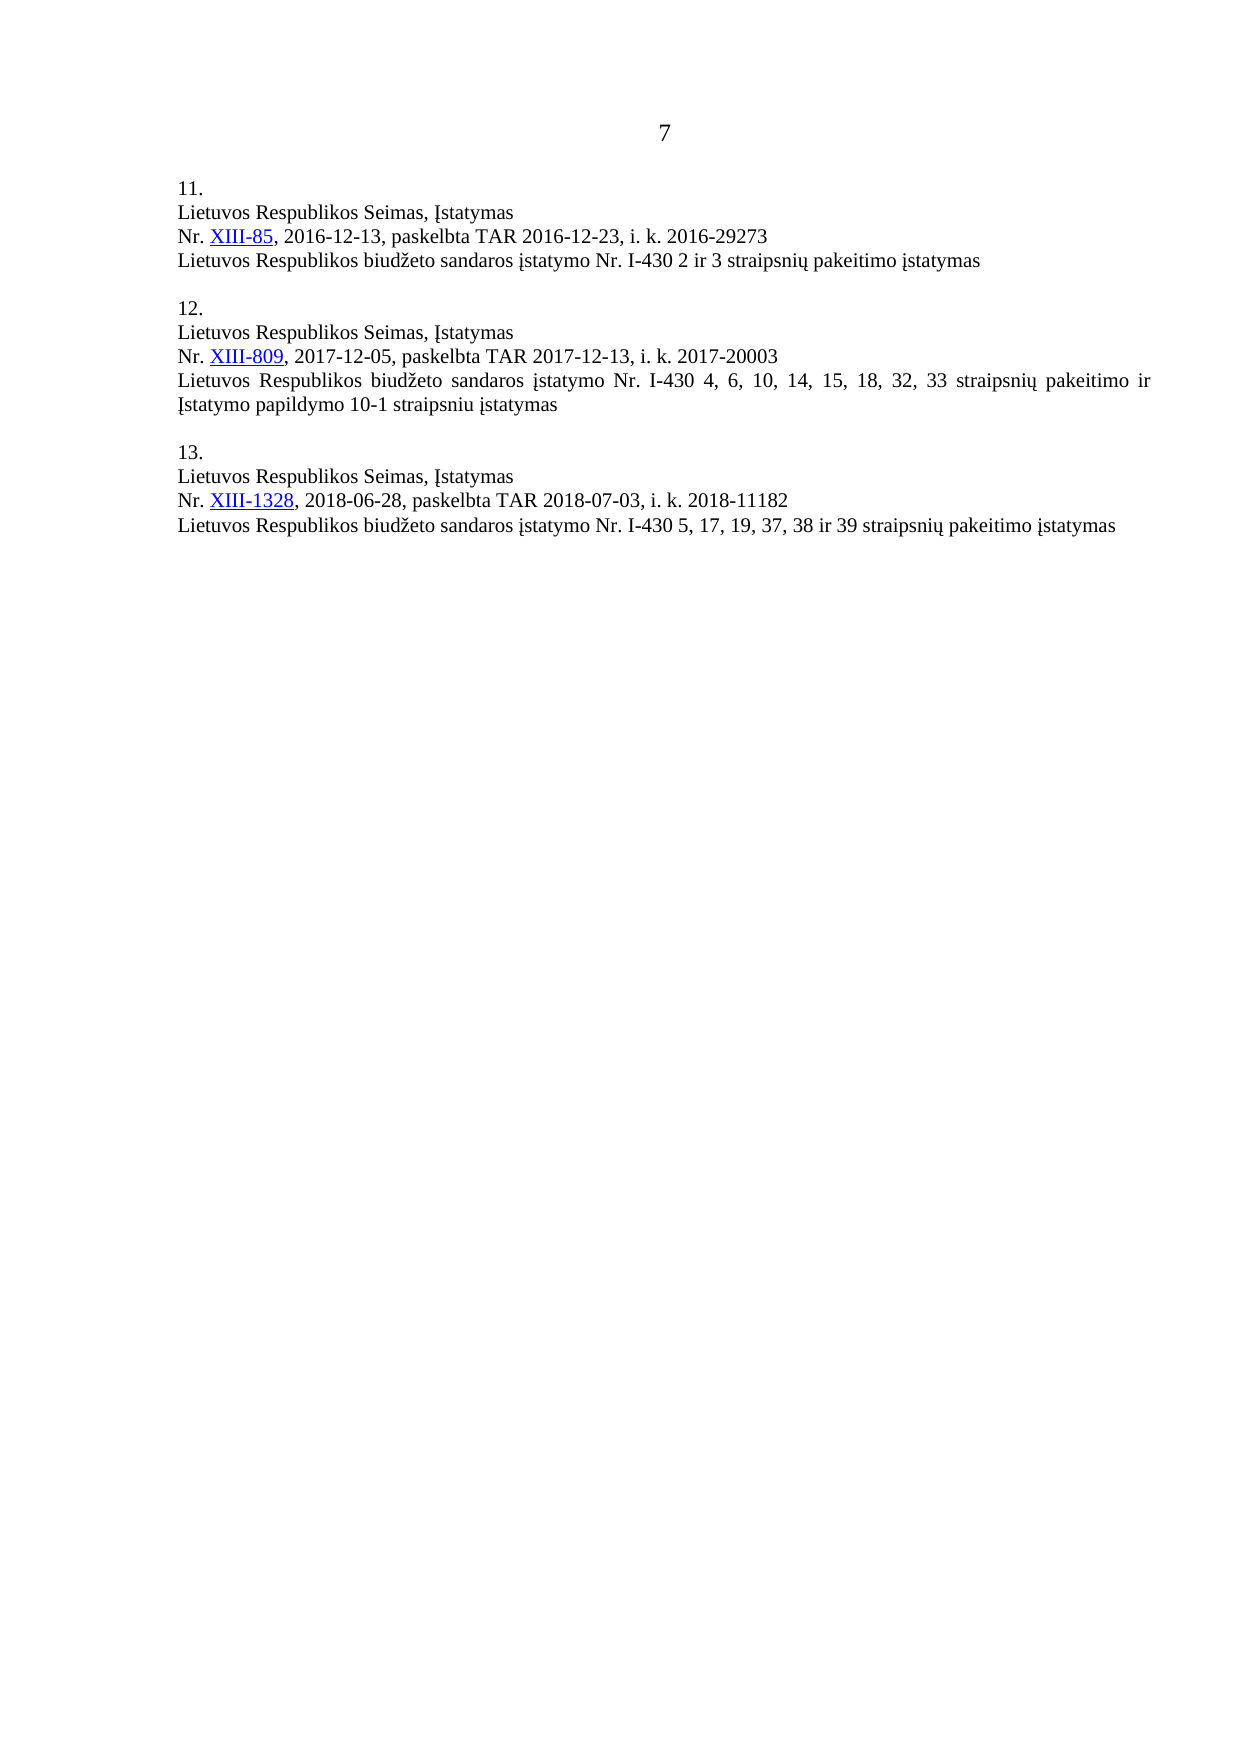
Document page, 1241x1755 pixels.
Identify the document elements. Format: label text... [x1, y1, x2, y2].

text Nr. XIII-85, 2016-12-13, paskelbta TAR 2016-12-23, i. k. 2016-29273 [177, 224, 1152, 248]
text Nr. XIII-809, 2017-12-05, paskelbta TAR 2017-12-13, i. k. 2017-20003 [177, 344, 1152, 368]
text Lietuvos Respublikos Seimas, Įstatymas [177, 464, 1152, 488]
text 13. [177, 440, 1152, 464]
text Lietuvos Respublikos biudžeto sandaros įstatymo Nr. I-430 4, 6, 10, 14, 15, 18, 32, 33 straipsnių pakeitimo ir Įstatymo papildymo 10-1 straipsniu įstatymas [177, 368, 1152, 416]
text Lietuvos Respublikos Seimas, Įstatymas [177, 200, 1152, 224]
text Lietuvos Respublikos biudžeto sandaros įstatymo Nr. I-430 5, 17, 19, 37, 38 ir 39 straipsnių pakeitimo įstatymas [177, 512, 1152, 537]
text 12. [177, 296, 1152, 320]
text Lietuvos Respublikos Seimas, Įstatymas [177, 320, 1152, 344]
text Nr. XIII-1328, 2018-06-28, paskelbta TAR 2018-07-03, i. k. 2018-11182 [177, 488, 1152, 512]
text Lietuvos Respublikos biudžeto sandaros įstatymo Nr. I-430 2 ir 3 straipsnių pakeitimo įstatymas [177, 248, 1152, 272]
text 11. [177, 176, 1152, 200]
